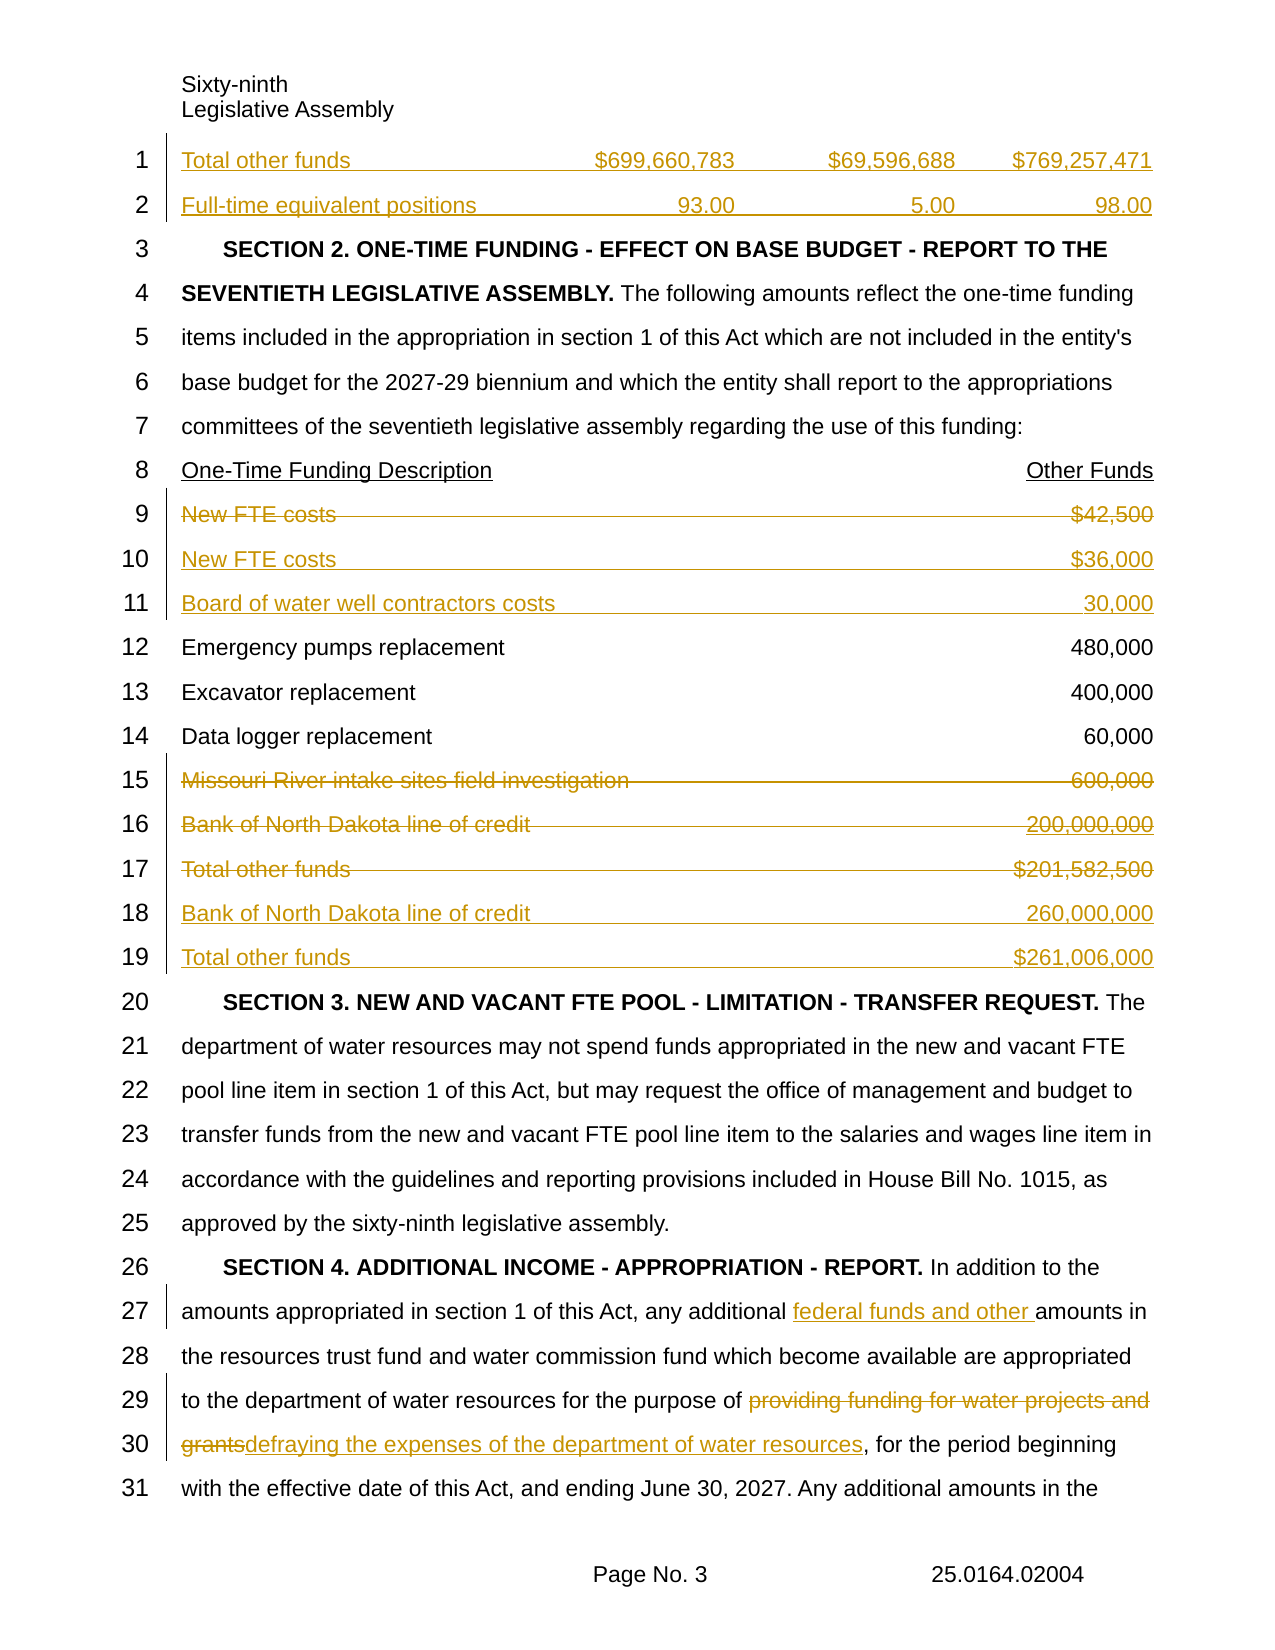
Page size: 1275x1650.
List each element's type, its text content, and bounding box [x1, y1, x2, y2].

text Total other funds $261,006,000 [181, 924, 1154, 967]
text One-Time Funding Description Other Funds [181, 443, 1154, 516]
text New FTE costs $36,000 Board of water well contractors costs 30,000 Emergency pumps replacement 480,000 Excavator replacement 400,000 Data logger replacement 60,000 [181, 570, 1154, 613]
text One-Time Funding Description Other Funds [181, 517, 1154, 532]
text Bank of North Dakota line of credit 260,000,000 [181, 886, 1154, 923]
text New FTE costs $36,000 Board of water well contractors costs 30,000 Emergency pumps replacement 480,000 Excavator replacement 400,000 Data logger replacement 60,000 [181, 783, 1154, 826]
text SECTION 3. NEW AND VACANT FTE POOL - LIMITATION - TRANSFER REQUEST. The department of water resources may not spend funds appropriated in the new and vacant FTE pool line item in section 1 of this Act, but may request the office of management and budget to transfer funds from the new and vacant FTE pool line item to the salaries and wages line item in accordance with the guidelines and reporting provisions included in House Bill No. 1015, as approved by the sixty‑ninth legislative assembly. [181, 974, 1154, 1240]
text New FTE costs $36,000 Board of water well contractors costs 30,000 Emergency pumps replacement 480,000 Excavator replacement 400,000 Data logger replacement 60,000 [181, 871, 1154, 886]
text Total other funds $699,660,783 $69,596,688 $769,257,471 Full‑time equivalent positions 93.00 5.00 98.00 [181, 133, 1154, 222]
text SECTION 4. ADDITIONAL INCOME - APPROPRIATION - REPORT. In addition to the amounts appropriated in section 1 of this Act, any additional federal funds and other amounts in the resources trust fund and water commission fund which become available are appropriated to the department of water resources for the purpose of defraying the expenses of the department of water resources, for the period beginning with the effective date of this Act, and ending June 30, 2027. Any additional amounts in the resources trust fund must be allocated equally between municipal water supply grants and rural water supply grants. Any additional amounts in the water commission fund must be allocated to the project for which the funding was intended. Any additional federal funds which become available to the department of water resources must be allocated for the purpose for which the funds were received. The director of the department of water resources shall report to the legislative management on the use of any additional appropriation authority pursuant to this section. [181, 1240, 1154, 1506]
text [181, 968, 1154, 974]
text New FTE costs $36,000 Board of water well contractors costs 30,000 Emergency pumps replacement 480,000 Excavator replacement 400,000 Data logger replacement 60,000 [181, 827, 1154, 870]
text New FTE costs $36,000 Board of water well contractors costs 30,000 Emergency pumps replacement 480,000 Excavator replacement 400,000 Data logger replacement 60,000 [181, 532, 1154, 569]
text SECTION 2. ONE‑TIME FUNDING - EFFECT ON BASE BUDGET - REPORT TO THE SEVENTIETH LEGISLATIVE ASSEMBLY. The following amounts reflect the one‑time funding items included in the appropriation in section 1 of this Act which are not included in the entity's base budget for the 2027‑29 biennium and which the entity shall report to the appropriations committees of the seventieth legislative assembly regarding the use of this funding: [181, 222, 1154, 443]
text New FTE costs $36,000 Board of water well contractors costs 30,000 Emergency pumps replacement 480,000 Excavator replacement 400,000 Data logger replacement 60,000 [181, 614, 1154, 781]
